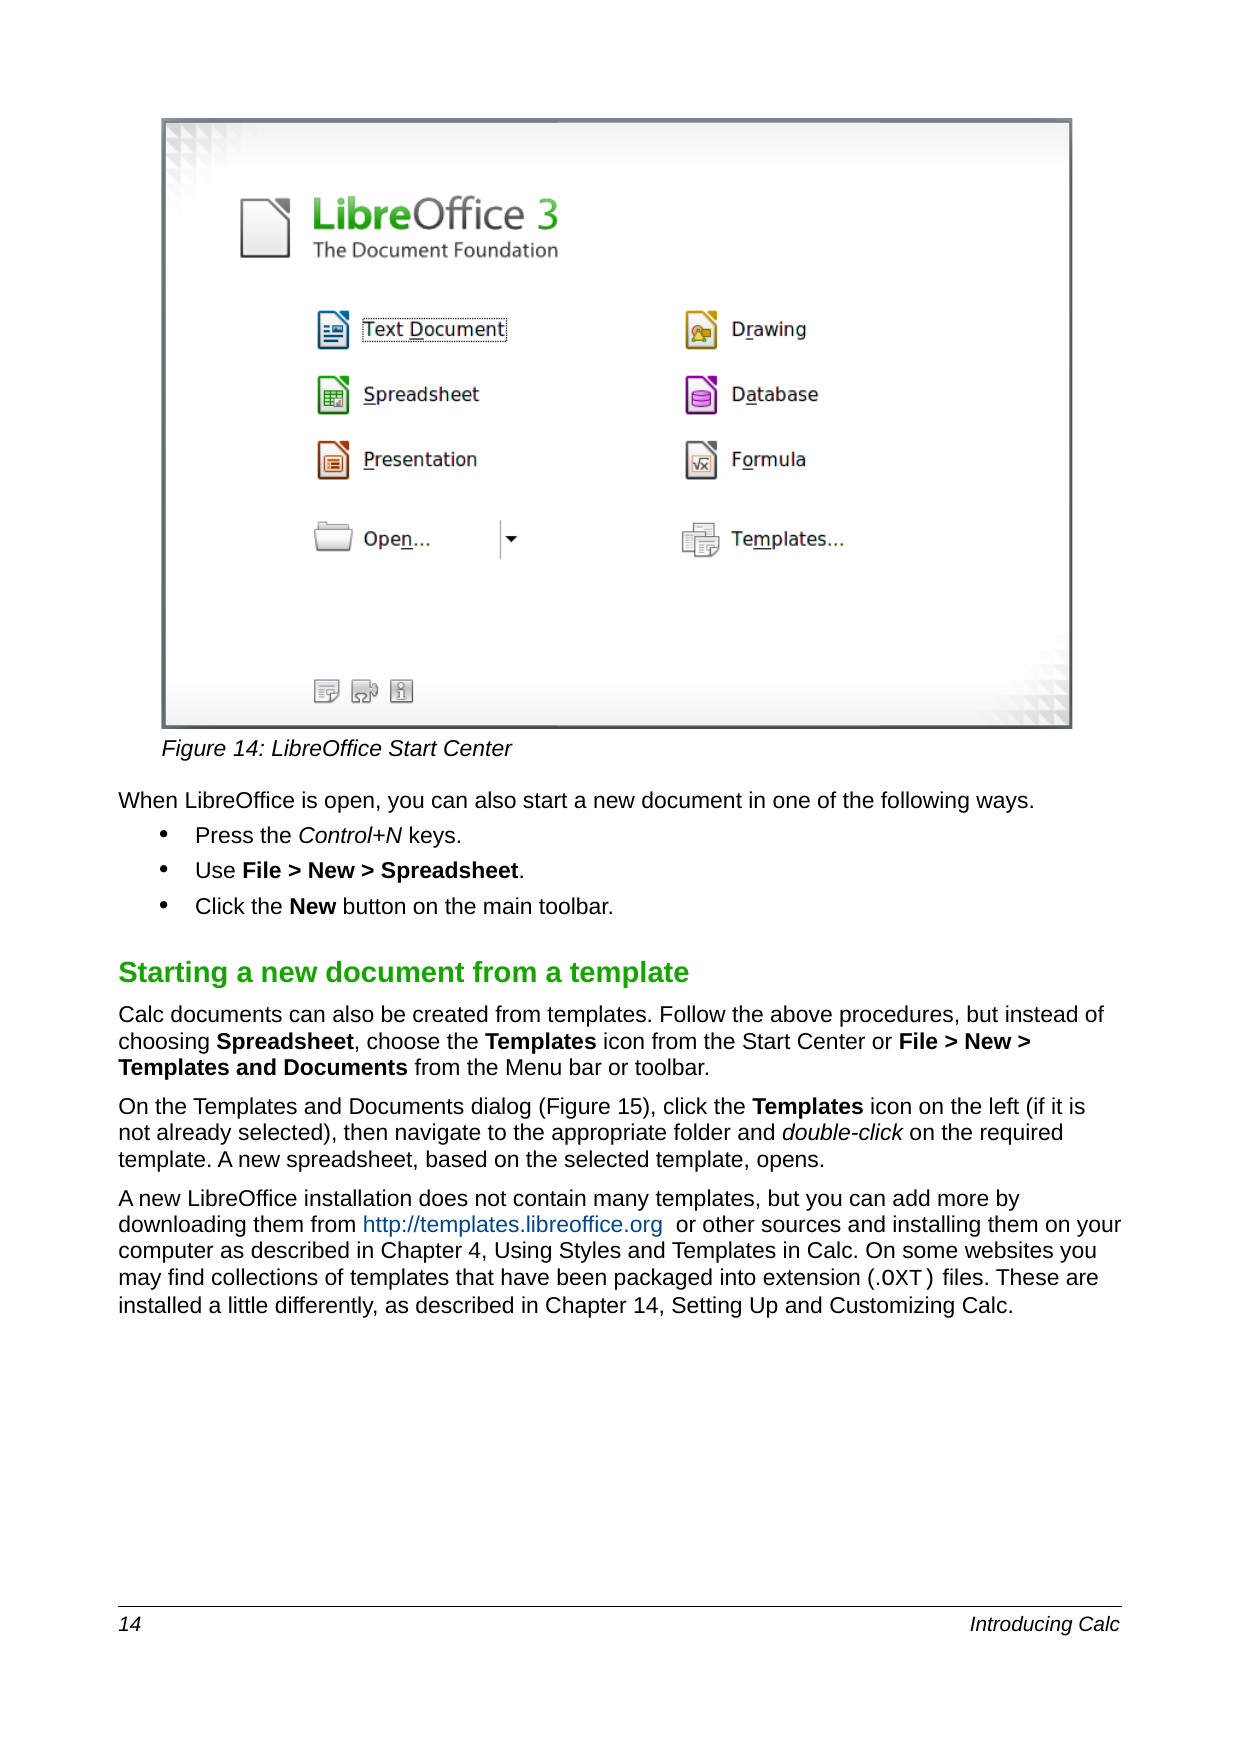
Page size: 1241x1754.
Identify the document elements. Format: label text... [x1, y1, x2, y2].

list Press the Control+N keys. [156, 820, 1122, 849]
picture [161, 118, 1073, 729]
text On the Templates and Documents dialog (Figure 15), click the Templates icon on the left (if it is not already selected), then navigate to the appropriate folder and double-click on the required template. A new spreadsheet, based on the selected template, opens. [118, 1093, 1122, 1172]
text Figure 14: LibreOffice Start Center [161, 735, 1072, 762]
subtitle Starting a new document from a template [118, 955, 1122, 989]
text Calc documents can also be created from templates. Follow the above procedures, but instead of choosing Spreadsheet, choose the Templates icon from the Start Center or File > New > Templates and Documents from the Menu bar or toolbar. [118, 1001, 1122, 1080]
list When LibreOffice is open, you can also start a new document in one of the following ways. [118, 787, 1122, 813]
list Use File > New > Spreadsheet. [156, 855, 1122, 884]
list Click the New button on the main toolbar. [156, 891, 1122, 920]
text A new LibreOffice installation does not contain many templates, but you can add more by downloading them from http://templates.libreoffice.org or other sources and installing them on your computer as described in Chapter 4, Using Styles and Templates in Calc. On some websites you may find collections of templates that have been packaged into extension (.OXT) files. These are installed a little differently, as described in Chapter 14, Setting Up and Customizing Calc. [118, 1184, 1122, 1318]
